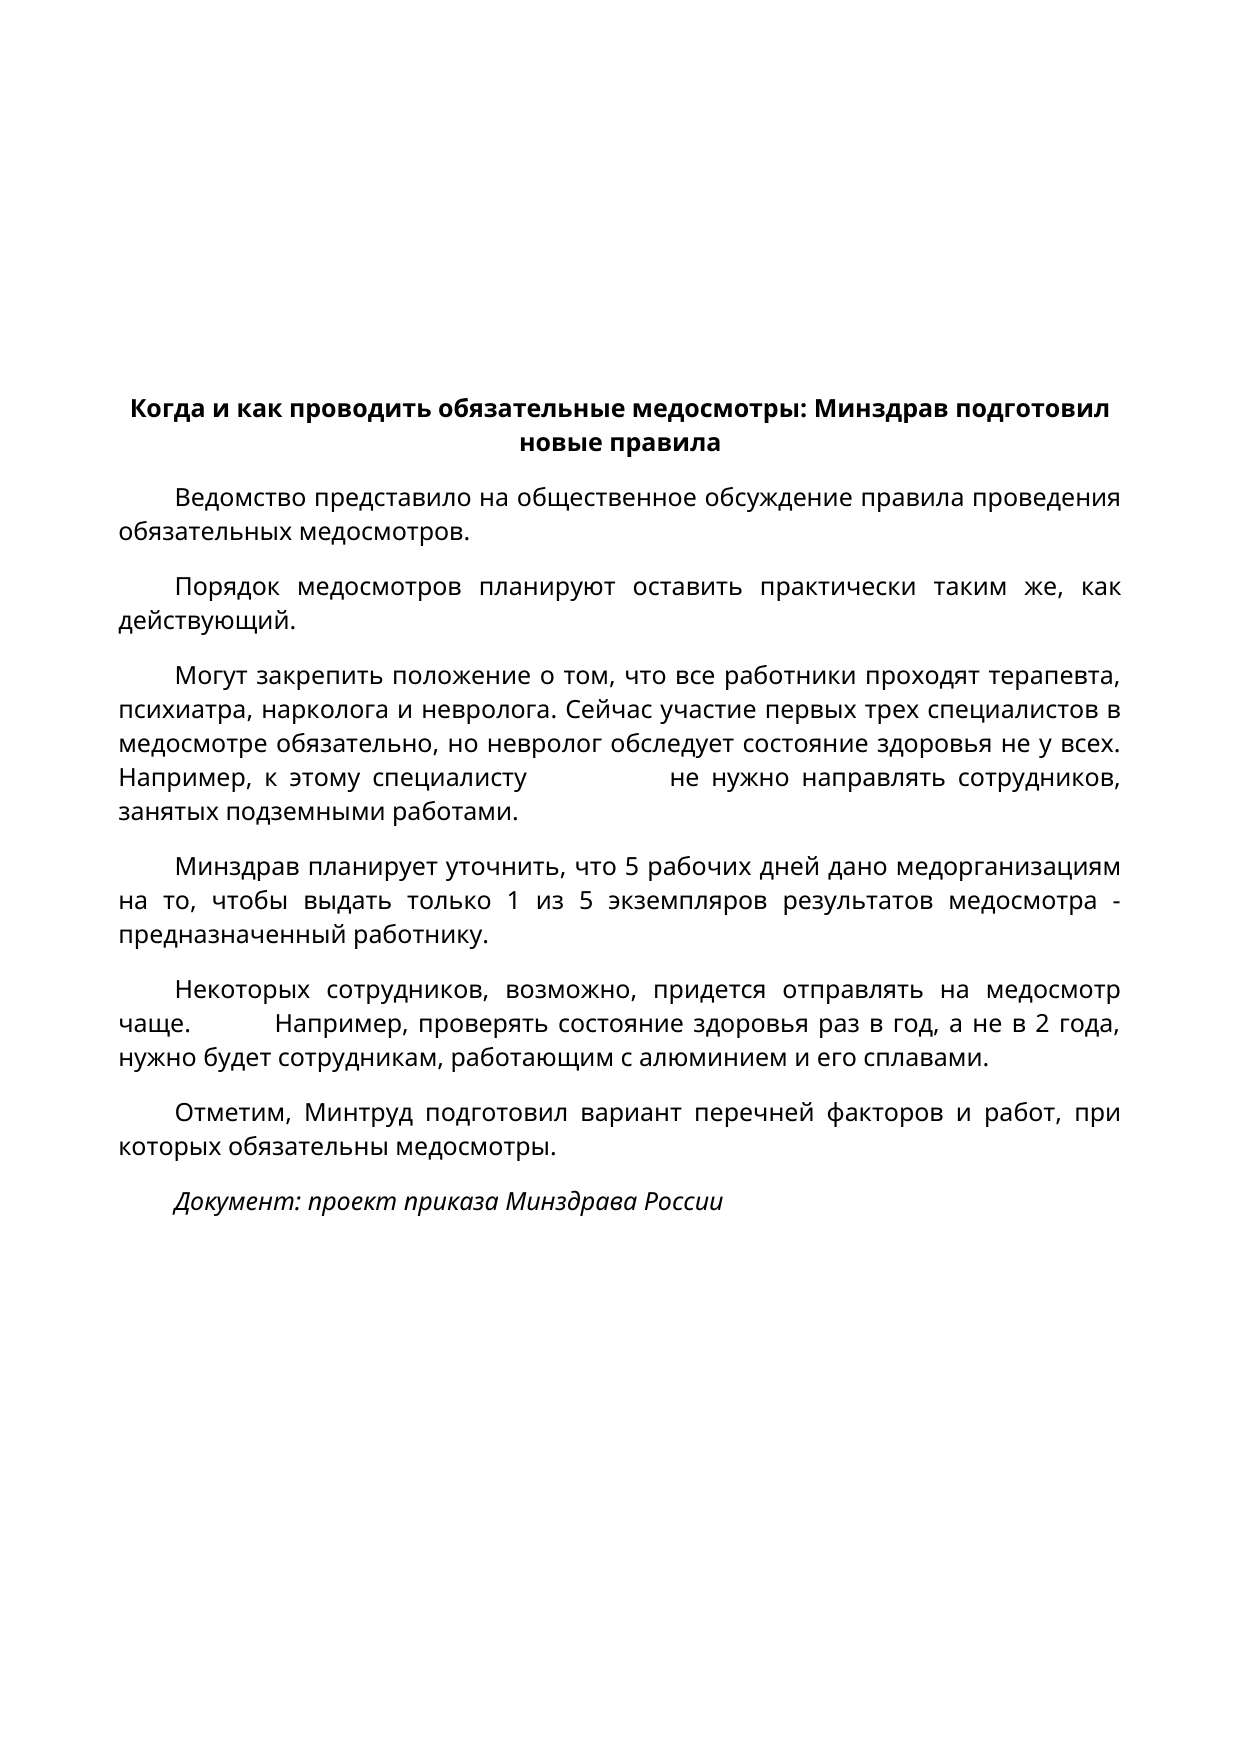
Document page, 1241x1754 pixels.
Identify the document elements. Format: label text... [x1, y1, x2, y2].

text Могут закрепить положение о том, что все работники проходят терапевта, психиатра, нарколога и невролога. Сейчас участие первых трех специалистов в медосмотре обязательно, но невролог обследует состояние здоровья не у всех. Например, к этому специалисту не нужно направлять сотрудников, занятых подземными работами. [118, 657, 1122, 828]
text Ведомство представило на общественное обсуждение правила проведения обязательных медосмотров. [118, 479, 1122, 548]
text Порядок медосмотров планируют оставить практически таким же, как действующий. [118, 568, 1122, 637]
text Документ: проект приказа Минздрава России [118, 1184, 1122, 1218]
text Отметим, Минтруд подготовил вариант перечней факторов и работ, при которых обязательны медосмотры. [118, 1095, 1122, 1163]
text Когда и как проводить обязательные медосмотры: Минздрав подготовил новые правила [118, 391, 1122, 459]
text Некоторых сотрудников, возможно, придется отправлять на медосмотр чаще. Например, проверять состояние здоровья раз в год, а не в 2 года, нужно будет сотрудникам, работающим с алюминием и его сплавами. [118, 972, 1122, 1074]
text Минздрав планирует уточнить, что 5 рабочих дней дано медорганизациям на то, чтобы выдать только 1 из 5 экземпляров результатов медосмотра - предназначенный работнику. [118, 849, 1122, 951]
